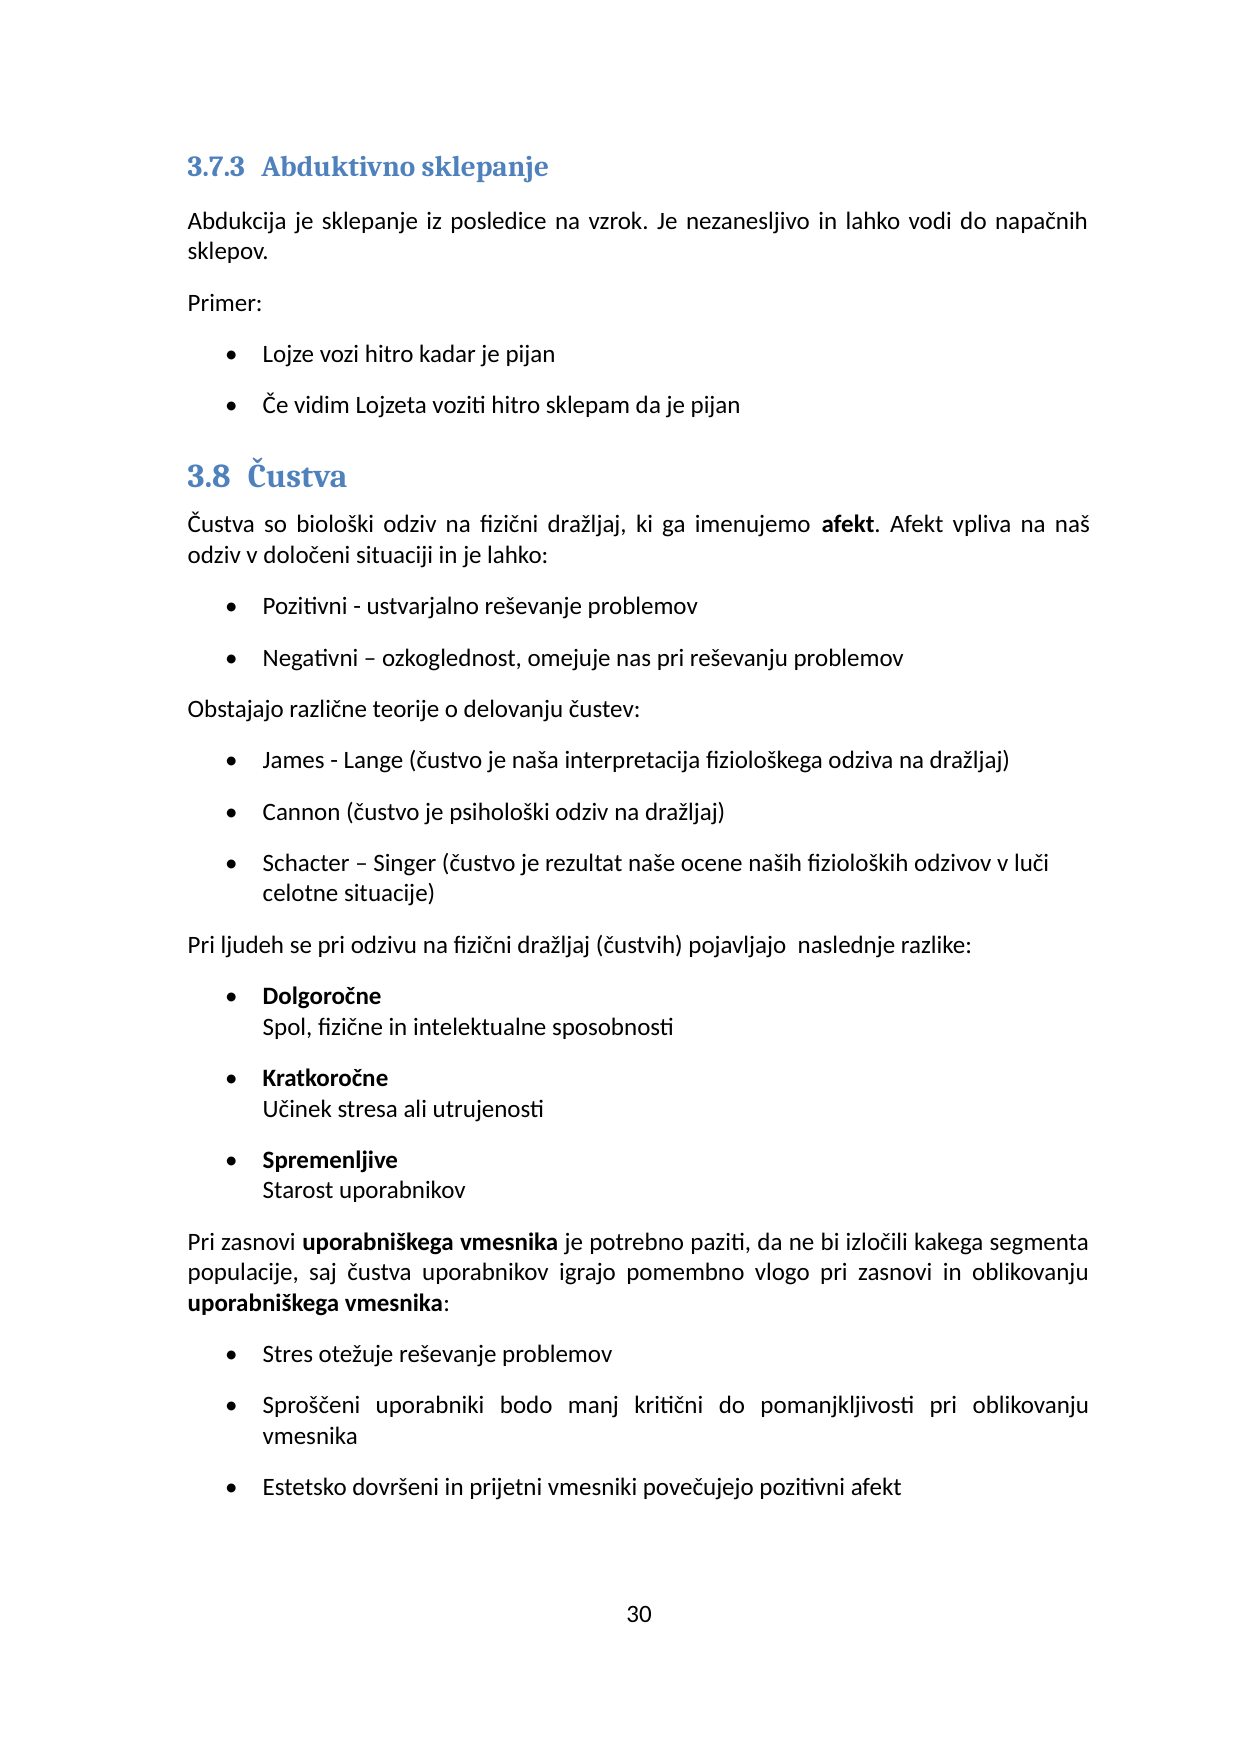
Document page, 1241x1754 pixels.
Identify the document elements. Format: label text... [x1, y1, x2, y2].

list Če vidim Lojzeta voziti hitro sklepam da je pijan [225, 389, 1090, 420]
text Primer: [187, 287, 1090, 317]
list Sproščeni uporabniki bodo manj kritični do pomanjkljivosti pri oblikovanju vmesnika [225, 1390, 1090, 1451]
subtitle Čustva [187, 458, 1090, 496]
list Negativni – ozkoglednost, omejuje nas pri reševanju problemov [225, 642, 1090, 672]
subtitle Abduktivno sklepanje [187, 150, 1090, 183]
text Čustva so biološki odziv na fizični dražljaj, ki ga imenujemo afekt. Afekt vpliva na naš odziv v določeni situaciji in je lahko: [187, 508, 1090, 569]
list Stres otežuje reševanje problemov [225, 1338, 1090, 1369]
text Pri zasnovi uporabniškega vmesnika je potrebno paziti, da ne bi izločili kakega segmenta populacije, saj čustva uporabnikov igrajo pomembno vlogo pri zasnovi in oblikovanju uporabniškega vmesnika: [187, 1226, 1090, 1317]
list Dolgoročne Spol, fizične in intelektualne sposobnosti [225, 980, 1090, 1041]
list Schacter – Singer (čustvo je rezultat naše ocene naših fizioloških odzivov v luči celotne situacije) [225, 847, 1090, 908]
list Pozitivni - ustvarjalno reševanje problemov [225, 590, 1090, 621]
list Kratkoročne Učinek stresa ali utrujenosti [225, 1062, 1090, 1123]
list Lojze vozi hitro kadar je pijan [225, 338, 1090, 369]
text Abdukcija je sklepanje iz posledice na vzrok. Je nezanesljivo in lahko vodi do napačnih sklepov. [187, 205, 1090, 266]
list Cannon (čustvo je psihološki odziv na dražljaj) [225, 796, 1090, 826]
list James - Lange (čustvo je naša interpretacija fiziološkega odziva na dražljaj) [225, 744, 1090, 775]
list Estetsko dovršeni in prijetni vmesniki povečujejo pozitivni afekt [225, 1472, 1090, 1502]
text Pri ljudeh se pri odzivu na fizični dražljaj (čustvih) pojavljajo naslednje razlike: [187, 929, 1090, 959]
list Spremenljive Starost uporabnikov [225, 1144, 1090, 1205]
text Obstajajo različne teorije o delovanju čustev: [187, 693, 1090, 723]
